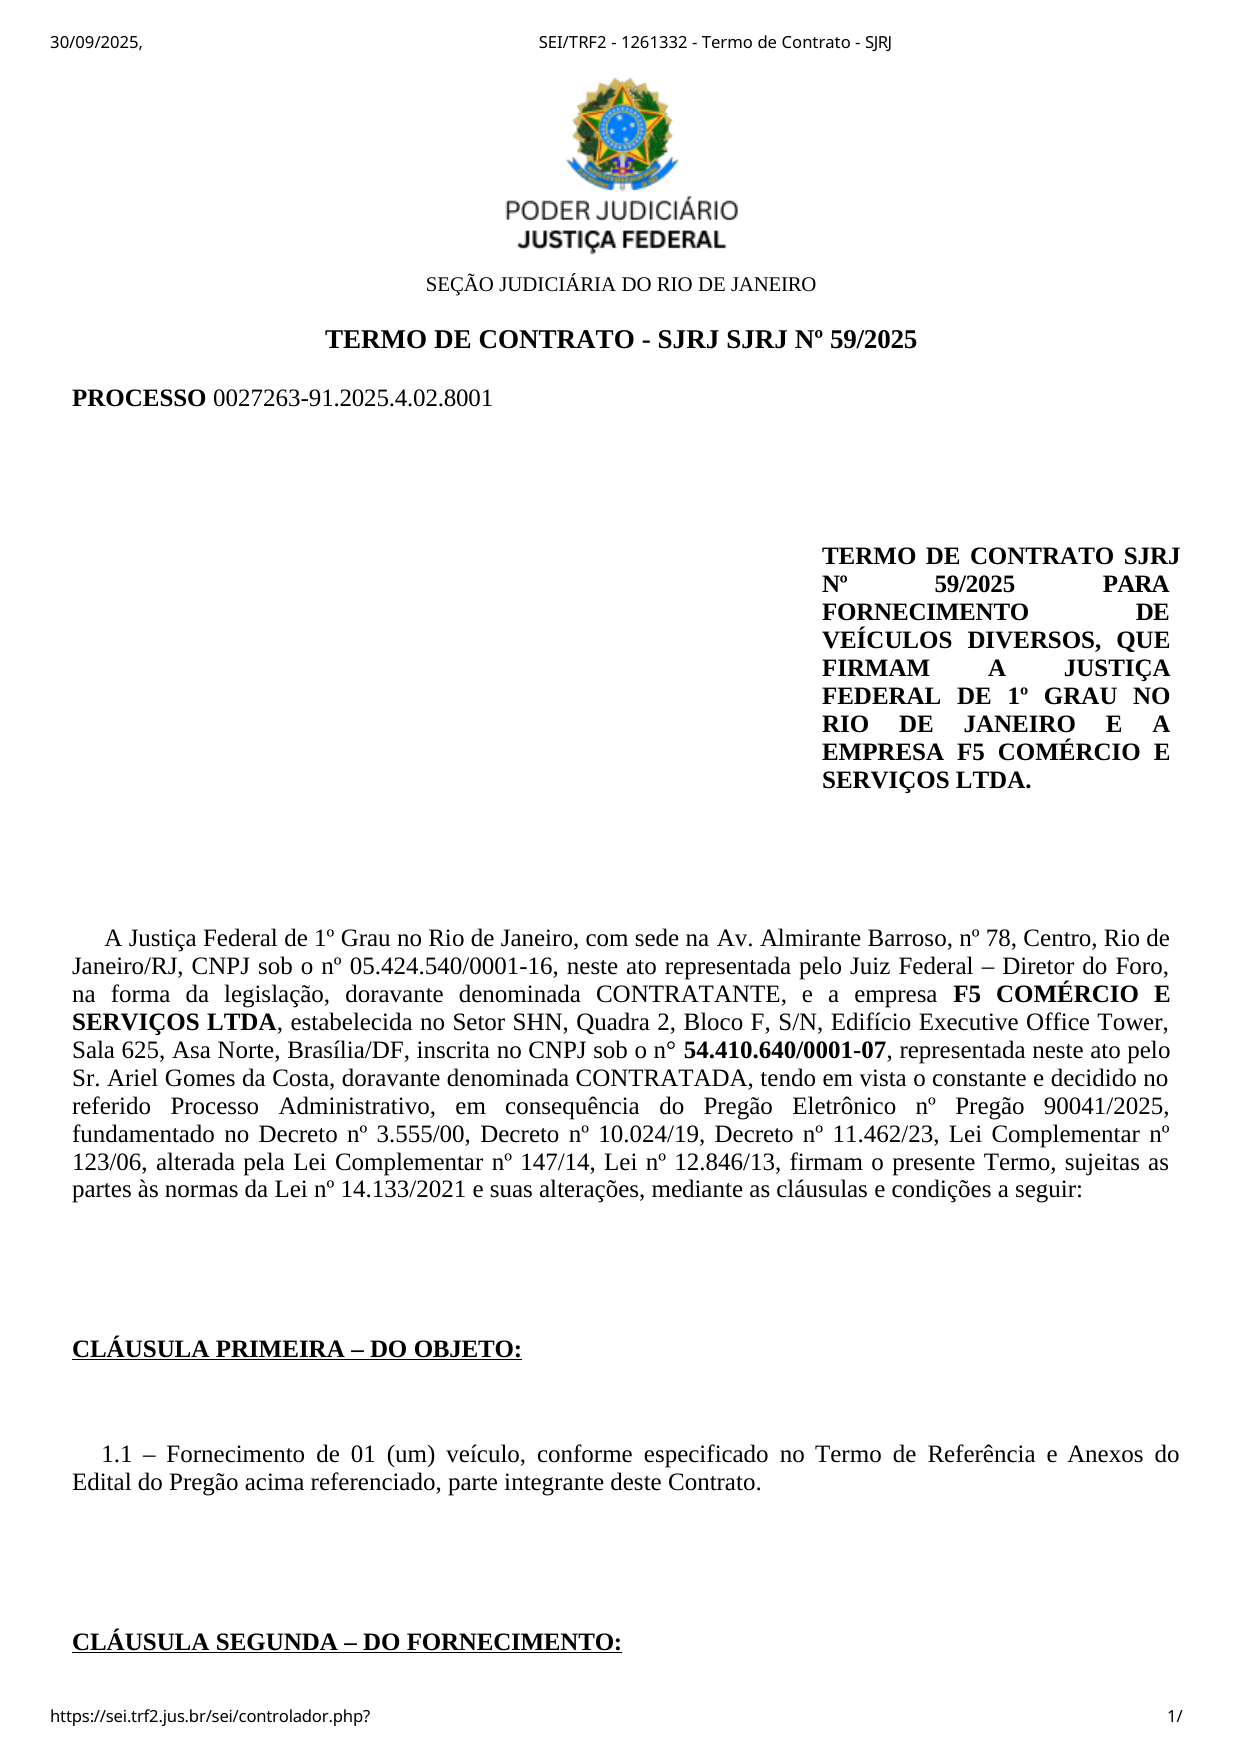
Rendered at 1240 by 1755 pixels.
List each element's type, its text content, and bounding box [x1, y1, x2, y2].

text SEÇÃO JUDICIÁRIA DO RIO DE JANEIRO [221, 272, 1021, 296]
text A Justiça Federal de 1º Grau no Rio de Janeiro, com sede na Av. Almirante Barroso, nº 78, Centro, Rio de Janeiro/RJ, CNPJ sob o nº 05.424.540/0001-16, neste ato representada pelo Juiz Federal – Diretor do Foro, na forma da legislação, doravante denominada CONTRATANTE, e a empresa F5 COMÉRCIO E SERVIÇOS LTDA, estabelecida no Setor SHN, Quadra 2, Bloco F, S/N, Edifício Executive Office Tower, Sala 625, Asa Norte, Brasília/DF, inscrita no CNPJ sob o n° 54.410.640/0001-07, representada neste ato pelo Sr. Ariel Gomes da Costa, doravante denominada CONTRATADA, tendo em vista o constante e decidido no referido Processo Administrativo, em consequência do Pregão Eletrônico nº Pregão 90041/2025, fundamentado no Decreto nº 3.555/00, Decreto nº 10.024/19, Decreto nº 11.462/23, Lei Complementar nº 123/06, alterada pela Lei Complementar nº 147/14, Lei nº 12.846/13, firmam o presente Termo, sujeitas as partes às normas da Lei nº 14.133/2021 e suas alterações, mediante as cláusulas e condições a seguir: [72, 924, 1171, 1203]
subtitle CLÁUSULA PRIMEIRA – DO OBJETO: [72, 1334, 1181, 1362]
subtitle TERMO DE CONTRATO SJRJ Nº 59/2025 PARA [822, 542, 1181, 598]
text PROCESSO 0027263-91.2025.4.02.8001 [72, 383, 1181, 411]
text FORNECIMENTO DE VEÍCULOS DIVERSOS, QUE FIRMAM A JUSTIÇA FEDERAL DE 1º GRAU NO RIO DE JANEIRO E A EMPRESA F5 COMÉRCIO E SERVIÇOS LTDA. [822, 598, 1171, 793]
subtitle CLÁUSULA SEGUNDA – DO FORNECIMENTO: [72, 1627, 1181, 1656]
text TERMO DE CONTRATO - SJRJ SJRJ Nº 59/2025 [221, 323, 1021, 354]
list – Fornecimento de 01 (um) veículo, conforme especificado no Termo de Referência e Anexos do Edital do Pregão acima referenciado, parte integrante deste Contrato. [72, 1440, 1181, 1496]
